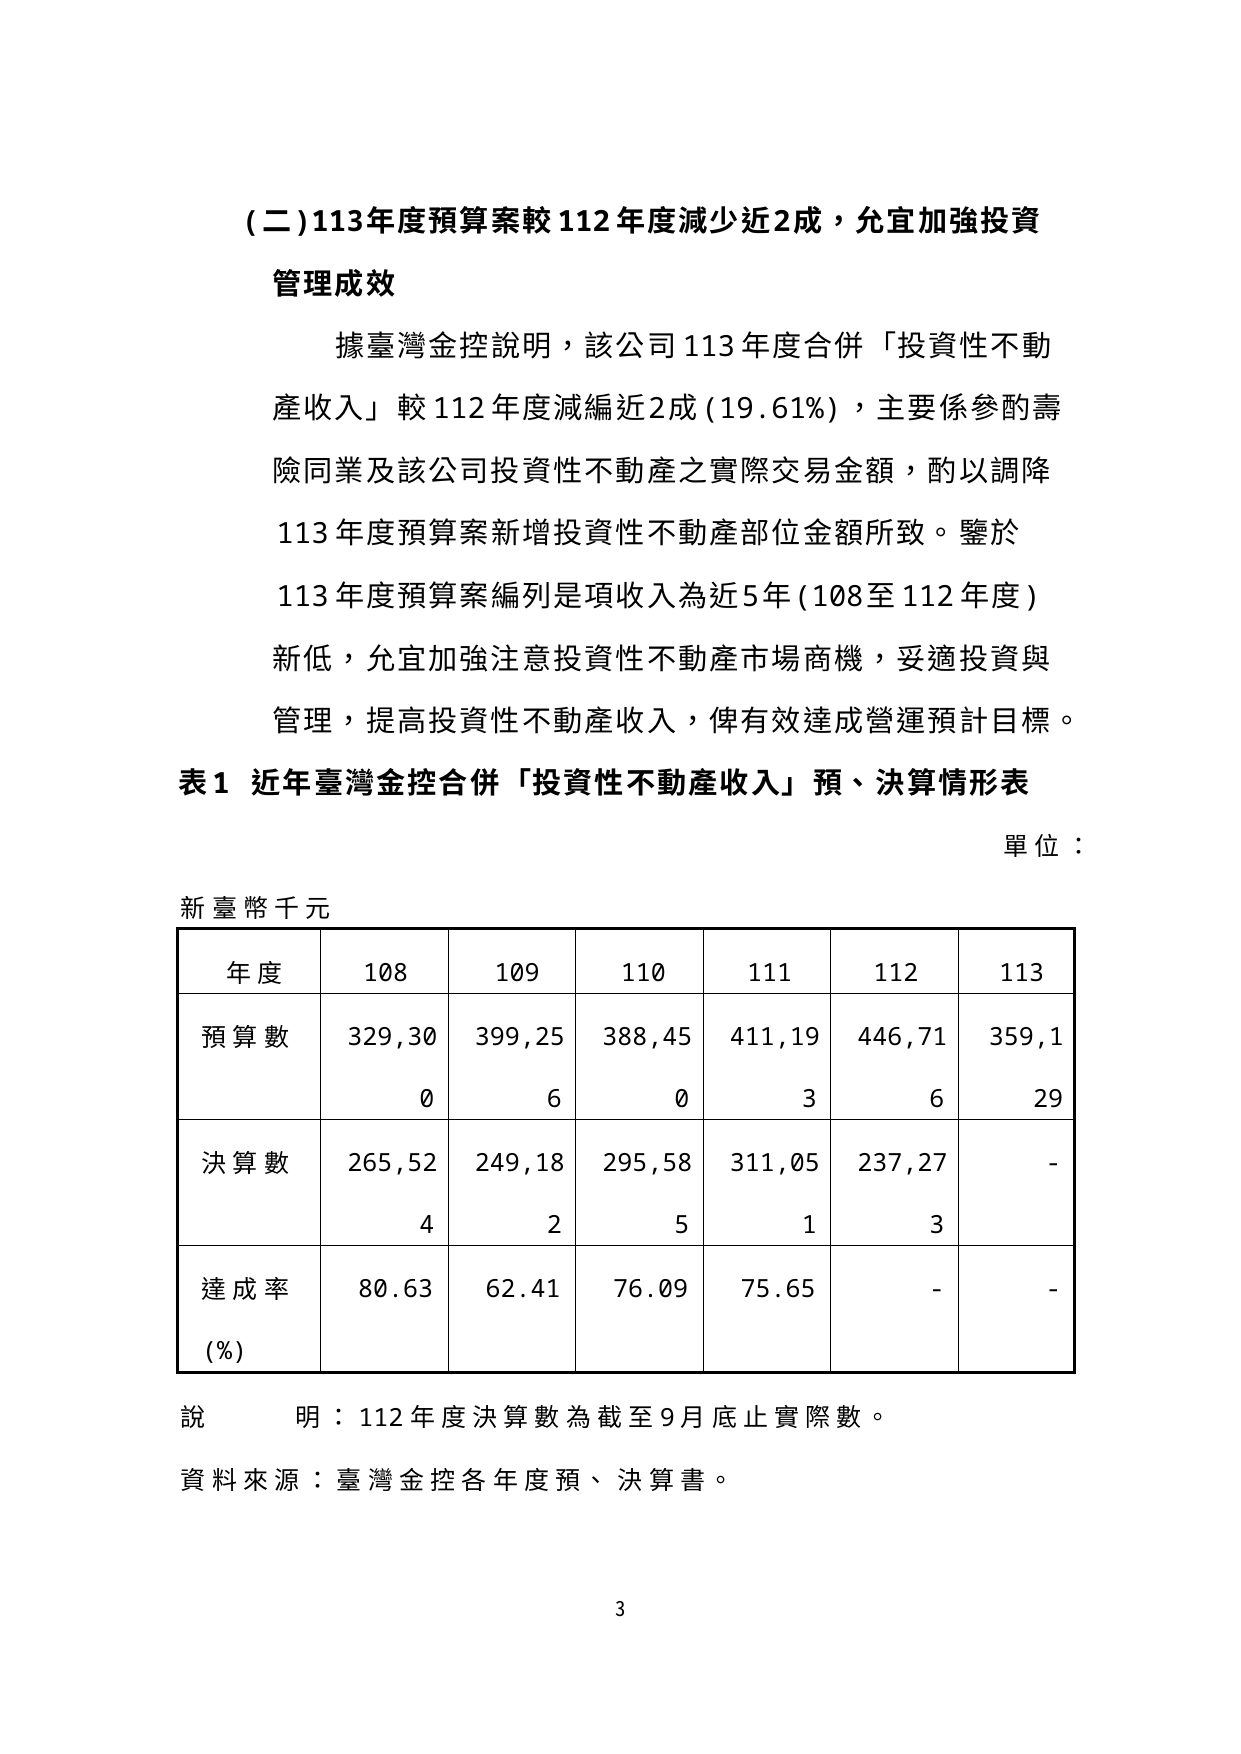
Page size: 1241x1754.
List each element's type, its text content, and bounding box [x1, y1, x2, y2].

table_cell 329,300 [321, 994, 448, 1119]
table_cell 311,051 [704, 1120, 830, 1245]
text 資料來源：臺灣金控各年度預、決算書。 [177, 1437, 1063, 1499]
table_cell - [959, 1246, 1073, 1371]
table_cell 預算數 [179, 994, 320, 1119]
table_cell 411,193 [704, 994, 830, 1119]
table_header 年度 [179, 930, 320, 993]
table_header 111 [704, 930, 830, 993]
table_header 110 [576, 930, 703, 993]
table_header 108 [321, 930, 448, 993]
table_cell 80.63 [321, 1246, 448, 1371]
text 據臺灣金控說明，該公司113年度合併「投資性不動產收入」較112年度減編近2成(19.61%)，主要係參酌壽險同業及該公司投資性不動產之實際交易金額，酌以調降113年度預算案新增投資性不動產部位金額所致。鑒於113年度預算案編列是項收入為近5年(108至112年度)新低，允宜加強注意投資性不動產市場商機，妥適投資與管理，提高投資性不動產收入，俾有效達成營運預計目標。 [266, 302, 1063, 740]
text (二)113年度預算案較112年度減少近2成，允宜加強投資管理成效 [236, 177, 1063, 302]
table_cell 265,524 [321, 1120, 448, 1245]
table_cell 295,585 [576, 1120, 703, 1245]
table_header 113 [959, 930, 1073, 993]
table_cell 達成率(%) [179, 1246, 320, 1371]
table_cell 237,273 [831, 1120, 958, 1245]
table_cell 446,716 [831, 994, 958, 1119]
table_cell 359,129 [959, 994, 1073, 1119]
table_cell 76.09 [576, 1246, 703, 1371]
table_cell - [959, 1120, 1073, 1245]
table_header 112 [831, 930, 958, 993]
table_header 109 [449, 930, 575, 993]
table_cell - [831, 1246, 958, 1371]
table_cell 75.65 [704, 1246, 830, 1371]
text 單位：新臺幣千元 [177, 802, 1063, 927]
table_cell 249,182 [449, 1120, 575, 1245]
text 說 明：112年度決算數為截至9月底止實際數。 [177, 1374, 1063, 1437]
table_cell 399,256 [449, 994, 575, 1119]
table_cell 決算數 [179, 1120, 320, 1245]
text 表1 近年臺灣金控合併「投資性不動產收入」預、決算情形表 [177, 740, 1063, 802]
table_cell 388,450 [576, 994, 703, 1119]
table_cell 62.41 [449, 1246, 575, 1371]
